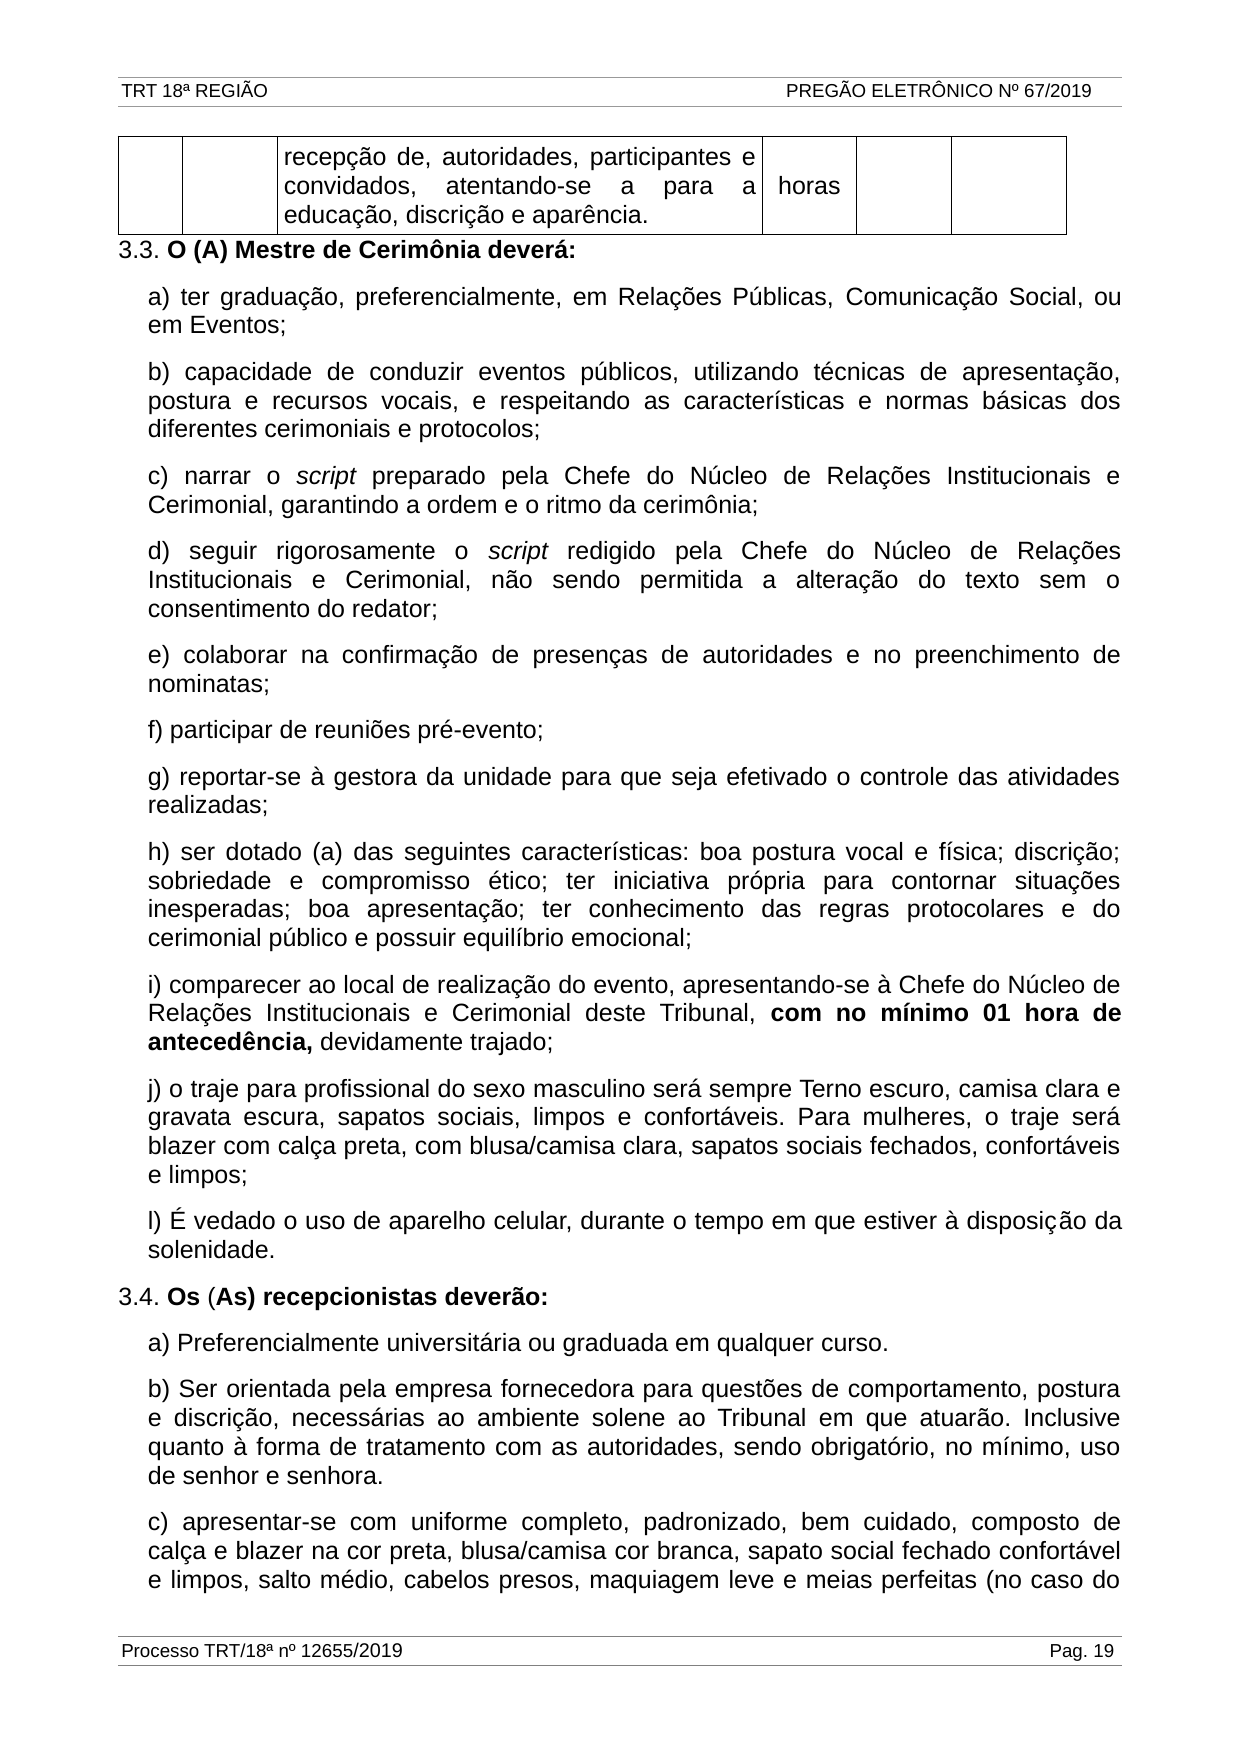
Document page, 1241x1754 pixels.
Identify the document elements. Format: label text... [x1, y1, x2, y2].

text j) o traje para profissional do sexo masculino será sempre Terno escuro, camisa clara e gravata escura, sapatos sociais, limpos e confortáveis. Para mulheres, o traje será blazer com calça preta, com blusa/camisa clara, sapatos sociais fechados, confortáveis e limpos; [148, 1074, 1122, 1189]
text c) narrar o script preparado pela Chefe do Núcleo de Relações Institucionais e Cerimonial, garantindo a ordem e o ritmo da cerimônia; [148, 461, 1122, 518]
text a) Preferencialmente universitária ou graduada em qualquer curso. [148, 1328, 1122, 1357]
text 3.3. O (A) Mestre de Cerimônia deverá: [118, 235, 1122, 264]
text a) ter graduação, preferencialmente, em Relações Públicas, Comunicação Social, ou em Eventos; [148, 282, 1122, 339]
text 3.4. Os (As) recepcionistas deverão: [118, 1282, 1122, 1310]
text c) apresentar-se com uniforme completo, padronizado, bem cuidado, composto de calça e blazer na cor preta, blusa/camisa cor branca, sapato social fechado confortável e limpos, salto médio, cabelos presos, maquiagem leve e meias perfeitas (no caso do [148, 1507, 1122, 1593]
text g) reportar-se à gestora da unidade para que seja efetivado o controle das atividades realizadas; [148, 762, 1122, 819]
table_cell horas [763, 137, 856, 234]
text b) capacidade de conduzir eventos públicos, utilizando técnicas de apresentação, postura e recursos vocais, e respeitando as características e normas básicas dos diferentes cerimoniais e protocolos; [148, 357, 1122, 443]
table_cell [119, 137, 182, 234]
text f) participar de reuniões pré-evento; [148, 715, 1122, 744]
table_cell recepção de, autoridades, participantes e convidados, atentando-se a para a educação, discrição e aparência. [278, 137, 762, 234]
text b) Ser orientada pela empresa fornecedora para questões de comportamento, postura e discrição, necessárias ao ambiente solene ao Tribunal em que atuarão. Inclusive quanto à forma de tratamento com as autoridades, sendo obrigatório, no mínimo, uso de senhor e senhora. [148, 1374, 1122, 1489]
table_cell [857, 137, 951, 234]
text e) colaborar na confirmação de presenças de autoridades e no preenchimento de nominatas; [148, 640, 1122, 698]
text h) ser dotado (a) das seguintes características: boa postura vocal e física; discrição; sobriedade e compromisso ético; ter iniciativa própria para contornar situações inesperadas; boa apresentação; ter conhecimento das regras protocolares e do cerimonial público e possuir equilíbrio emocional; [148, 837, 1122, 952]
table_cell [183, 137, 277, 234]
text d) seguir rigorosamente o script redigido pela Chefe do Núcleo de Relações Institucionais e Cerimonial, não sendo permitida a alteração do texto sem o consentimento do redator; [148, 536, 1122, 622]
text i) comparecer ao local de realização do evento, apresentando-se à Chefe do Núcleo de Relações Institucionais e Cerimonial deste Tribunal, com no mínimo 01 hora de antecedência, devidamente trajado; [148, 970, 1122, 1056]
table_cell [952, 137, 1066, 234]
text l) É vedado o uso de aparelho celular, durante o tempo em que estiver à disposição da solenidade. [148, 1206, 1122, 1264]
